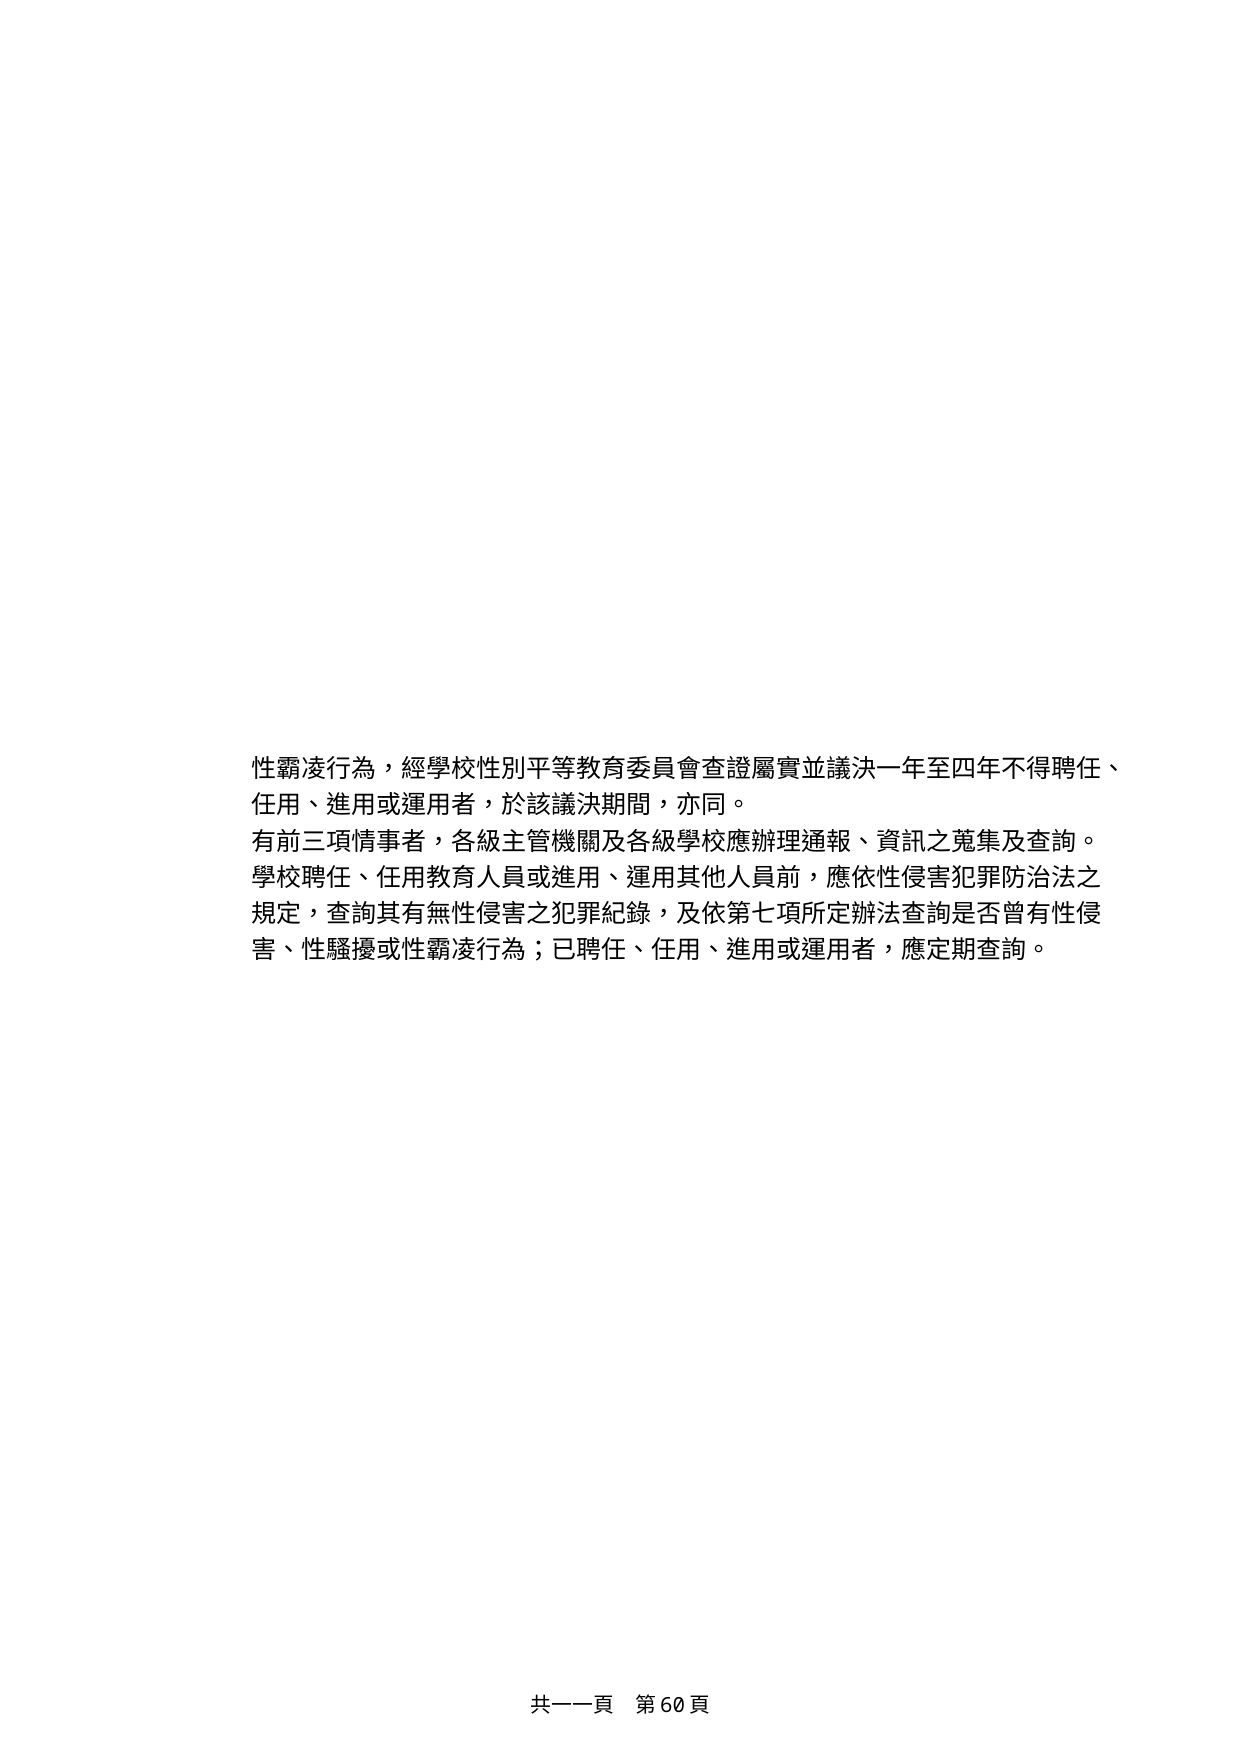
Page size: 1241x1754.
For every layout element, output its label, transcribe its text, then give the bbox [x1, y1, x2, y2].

text 非屬依第一項規定予以解聘、免職、終止契約關係或終止運用關係之人員，有性侵害行為或有情節重大之性騷擾或性霸凌行為，經學校性別平等教育委員會查證屬實者，不得聘任、任用、進用或運用；已聘任、任用、進用或運用者，學校應予解聘、免職、終止契約關係或終止運用關係；非屬情節重大之性騷擾、性霸凌行為，經學校性別平等教育委員會查證屬實並議決一年至四年不得聘任、任用、進用或運用者，於該議決期間，亦同。 [251, 749, 1122, 821]
text 有前三項情事者，各級主管機關及各級學校應辦理通報、資訊之蒐集及查詢。 [251, 821, 1122, 857]
text 學校聘任、任用教育人員或進用、運用其他人員前，應依性侵害犯罪防治法之規定，查詢其有無性侵害之犯罪紀錄，及依第七項所定辦法查詢是否曾有性侵害、性騷擾或性霸凌行為；已聘任、任用、進用或運用者，應定期查詢。 [251, 857, 1122, 966]
